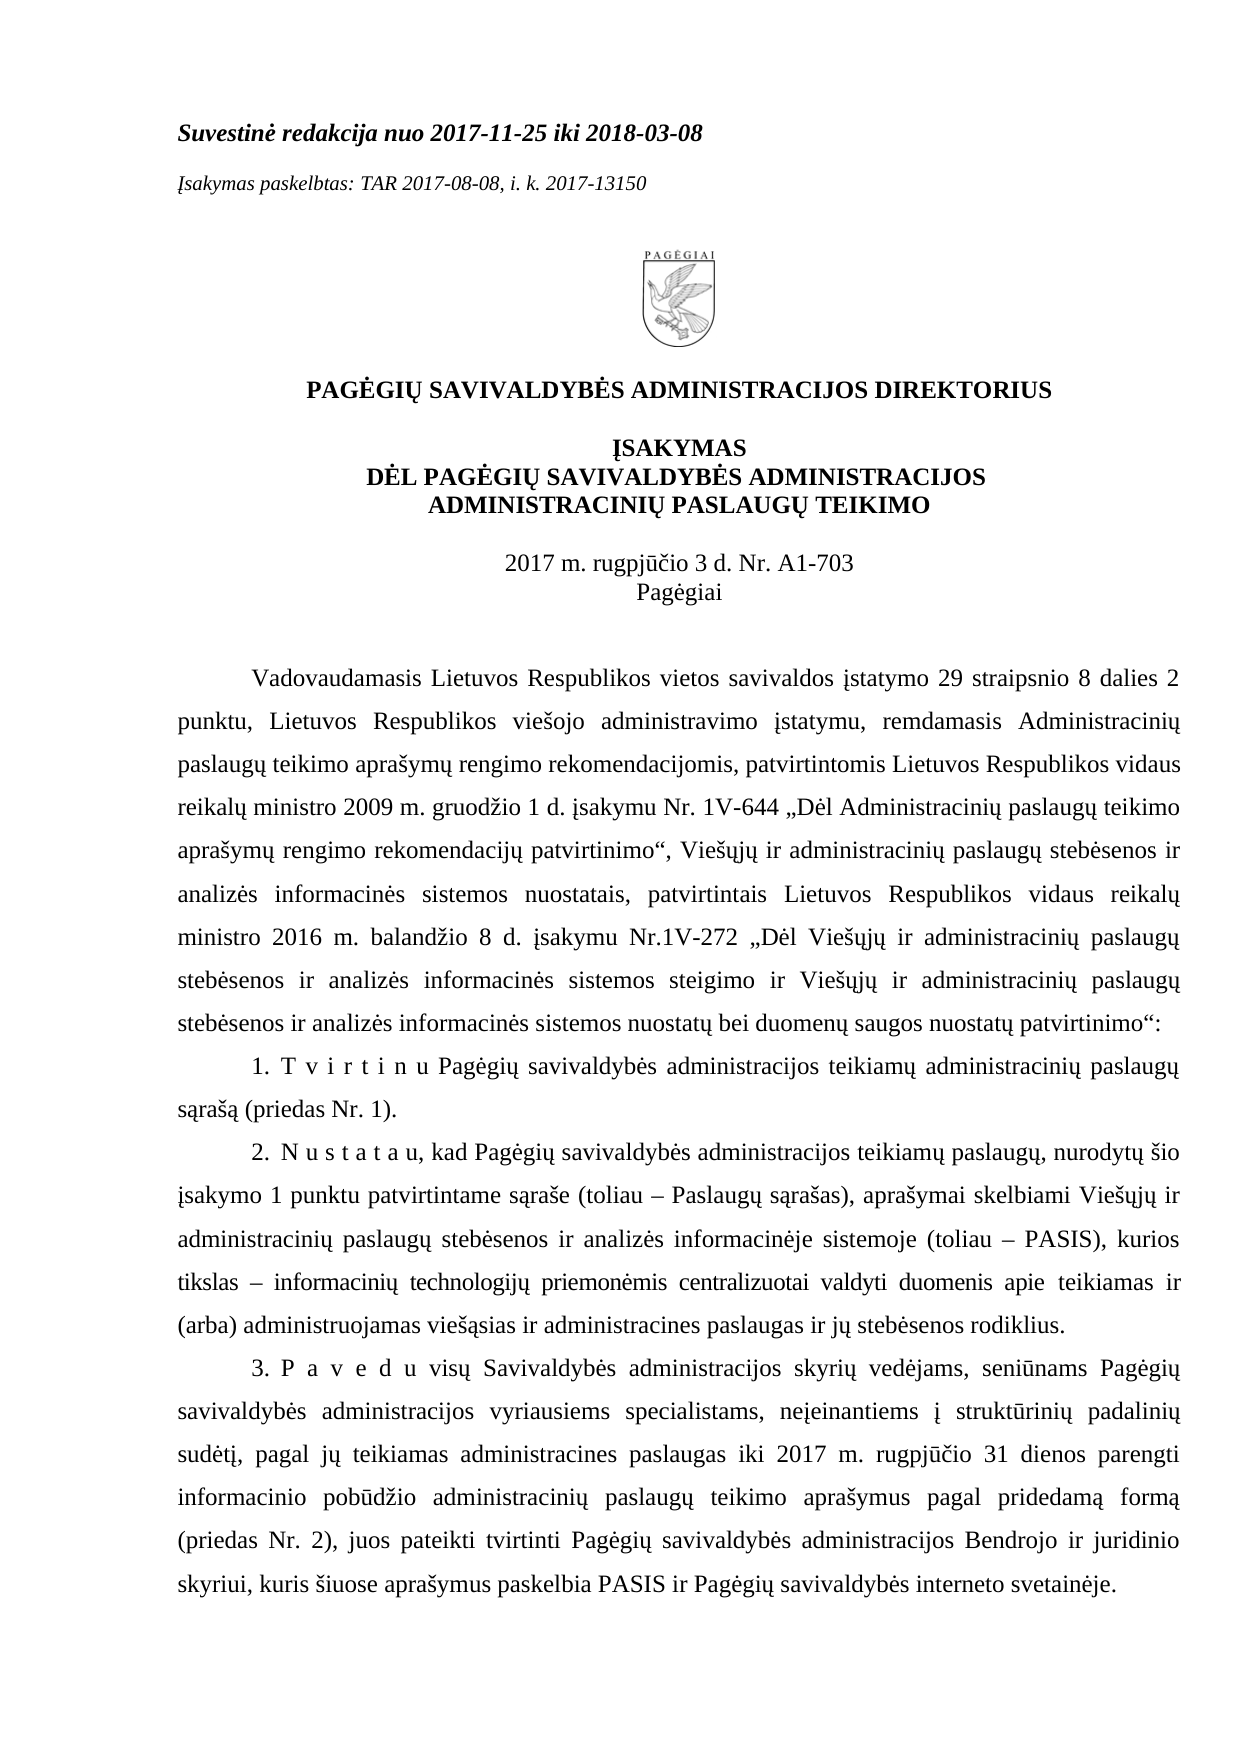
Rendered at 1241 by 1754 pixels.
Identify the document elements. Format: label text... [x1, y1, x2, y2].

text Pagėgiai [177, 577, 1181, 606]
text 2. N u s t a t a u, kad Pagėgių savivaldybės administracijos teikiamų paslaugų, nurodytų šio įsakymo 1 punktu patvirtintame sąraše (toliau – Paslaugų sąrašas), aprašymai skelbiami Viešųjų ir administracinių paslaugų stebėsenos ir analizės informacinėje sistemoje (toliau – PASIS), kurios tikslas – informacinių technologijų priemonėmis centralizuotai valdyti duomenis apie teikiamas ir (arba) administruojamas viešąsias ir administracines paslaugas ir jų stebėsenos rodiklius. [177, 1137, 1181, 1339]
text Įsakymas paskelbtas: TAR 2017-08-08, i. k. 2017-13150 [177, 171, 1181, 195]
text Suvestinė redakcija nuo 2017-11-25 iki 2018-03-08 [177, 118, 1181, 147]
text 2017 m. rugpjūčio 3 d. Nr. A1-703 [177, 548, 1181, 577]
text 3. P a v e d u visų Savivaldybės administracijos skyrių vedėjams, seniūnams Pagėgių savivaldybės administracijos vyriausiems specialistams, neįeinantiems į struktūrinių padalinių sudėtį, pagal jų teikiamas administracines paslaugas iki 2017 m. rugpjūčio 31 dienos parengti informacinio pobūdžio administracinių paslaugų teikimo aprašymus pagal pridedamą formą (priedas Nr. 2), juos pateikti tvirtinti Pagėgių savivaldybės administracijos Bendrojo ir juridinio skyriui, kuris šiuose aprašymus paskelbia PASIS ir Pagėgių savivaldybės interneto svetainėje. [177, 1353, 1181, 1597]
text įsakymas [177, 433, 1181, 462]
text Pagėgių savivaldybės administracijos direktorius [177, 376, 1181, 404]
text ADMINISTRACINIŲ PASLAUGŲ TEIKIMO [177, 491, 1181, 519]
text Vadovaudamasis Lietuvos Respublikos vietos savivaldos įstatymo 29 straipsnio 8 dalies 2 punktu, Lietuvos Respublikos viešojo administravimo įstatymu, remdamasis Administracinių paslaugų teikimo aprašymų rengimo rekomendacijomis, patvirtintomis Lietuvos Respublikos vidaus reikalų ministro 2009 m. gruodžio 1 d. įsakymu Nr. 1V-644 „Dėl Administracinių paslaugų teikimo aprašymų rengimo rekomendacijų patvirtinimo“, Viešųjų ir administracinių paslaugų stebėsenos ir analizės informacinės sistemos nuostatais, patvirtintais Lietuvos Respublikos vidaus reikalų ministro 2016 m. balandžio 8 d. įsakymu Nr.1V-272 „Dėl Viešųjų ir administracinių paslaugų stebėsenos ir analizės informacinės sistemos steigimo ir Viešųjų ir administracinių paslaugų stebėsenos ir analizės informacinės sistemos nuostatų bei duomenų saugos nuostatų patvirtinimo“: [177, 663, 1181, 1037]
text 1. T v i r t i n u Pagėgių savivaldybės administracijos teikiamų administracinių paslaugų sąrašą (priedas Nr. 1). [177, 1051, 1181, 1123]
text DĖL PAGĖGIŲ SAVIVALDYBĖS ADMINISTRACIJOS [177, 462, 1181, 491]
